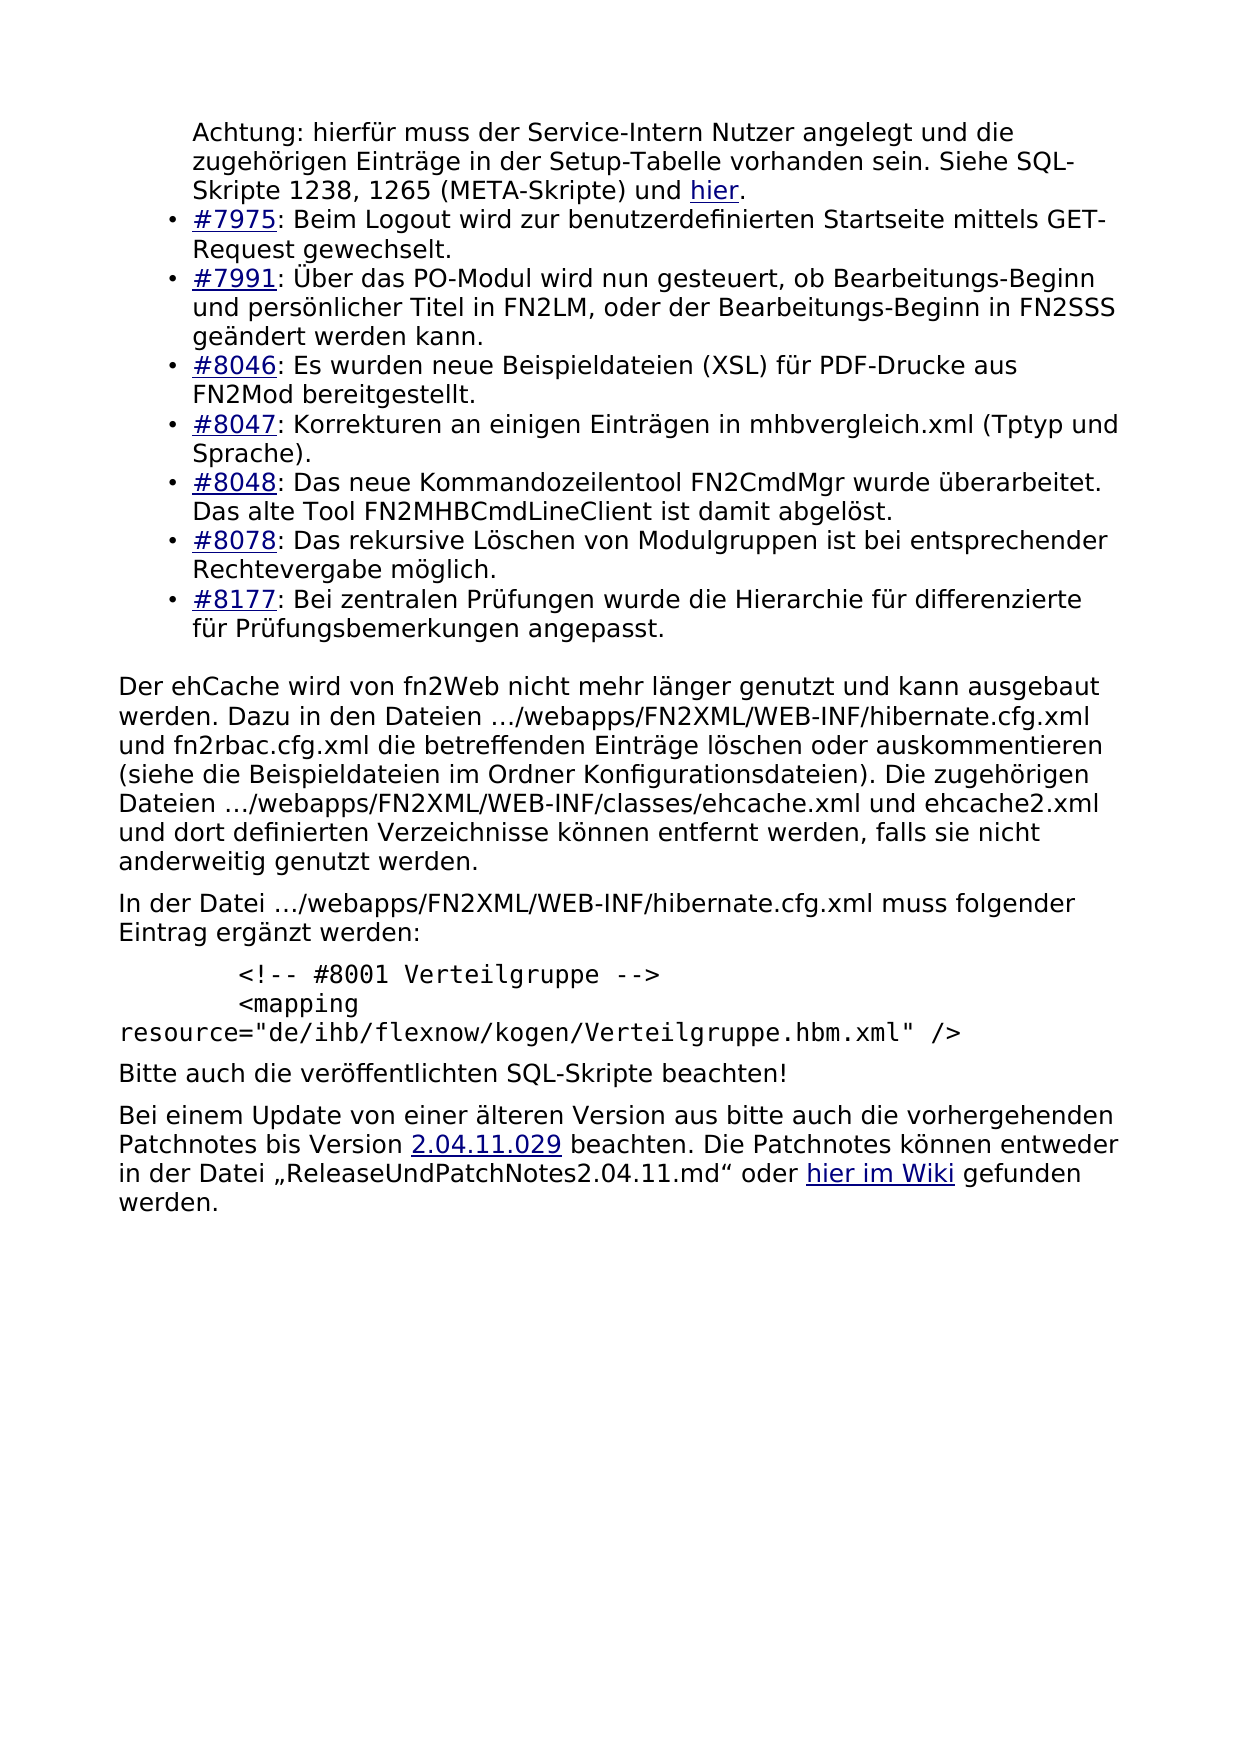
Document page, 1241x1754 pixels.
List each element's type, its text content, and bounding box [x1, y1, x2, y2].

list #8078: Das rekursive Löschen von Modulgruppen ist bei entsprechender Rechtevergabe möglich. [177, 526, 1122, 585]
list #8046: Es wurden neue Beispieldateien (XSL) für PDF-Drucke aus FN2Mod bereitgestellt. [177, 351, 1122, 410]
list #8047: Korrekturen an einigen Einträgen in mhbvergleich.xml (Tptyp und Sprache). [177, 410, 1122, 468]
text Bei einem Update von einer älteren Version aus bitte auch die vorhergehenden Patchnotes bis Version 2.04.11.029 beachten. Die Patchnotes können entweder in der Datei „ReleaseUndPatchNotes2.04.11.md“ oder hier im Wiki gefunden werden. [118, 1101, 1122, 1218]
list #8177: Bei zentralen Prüfungen wurde die Hierarchie für differenzierte für Prüfungsbemerkungen angepasst. [177, 585, 1122, 643]
text <!-- #8001 Verteilgruppe --> <mapping resource="de/ihb/flexnow/kogen/Verteilgruppe.hbm.xml" /> [118, 960, 1122, 1048]
text Bitte auch die veröffentlichten SQL-Skripte beachten! [118, 1059, 1122, 1088]
list #7991: Über das PO-Modul wird nun gesteuert, ob Bearbeitungs-Beginn und persönlicher Titel in FN2LM, oder der Bearbeitungs-Beginn in FN2SSS geändert werden kann. [177, 264, 1122, 351]
list Achtung: hierfür muss der Service-Intern Nutzer angelegt und die zugehörigen Einträge in der Setup-Tabelle vorhanden sein. Siehe SQL-Skripte 1238, 1265 (META-Skripte) und hier. [177, 118, 1122, 206]
list #7975: Beim Logout wird zur benutzerdefinierten Startseite mittels GET-Request gewechselt. [177, 206, 1122, 264]
text In der Datei …/webapps/FN2XML/WEB-INF/hibernate.cfg.xml muss folgender Eintrag ergänzt werden: [118, 889, 1122, 948]
text Der ehCache wird von fn2Web nicht mehr länger genutzt und kann ausgebaut werden. Dazu in den Dateien …/webapps/FN2XML/WEB-INF/hibernate.cfg.xml und fn2rbac.cfg.xml die betreffenden Einträge löschen oder auskommentieren (siehe die Beispieldateien im Ordner Konfigurationsdateien). Die zugehörigen Dateien …/webapps/FN2XML/WEB-INF/classes/ehcache.xml und ehcache2.xml und dort definierten Verzeichnisse können entfernt werden, falls sie nicht anderweitig genutzt werden. [118, 673, 1122, 877]
list #8048: Das neue Kommandozeilentool FN2CmdMgr wurde überarbeitet. Das alte Tool FN2MHBCmdLineClient ist damit abgelöst. [177, 468, 1122, 526]
